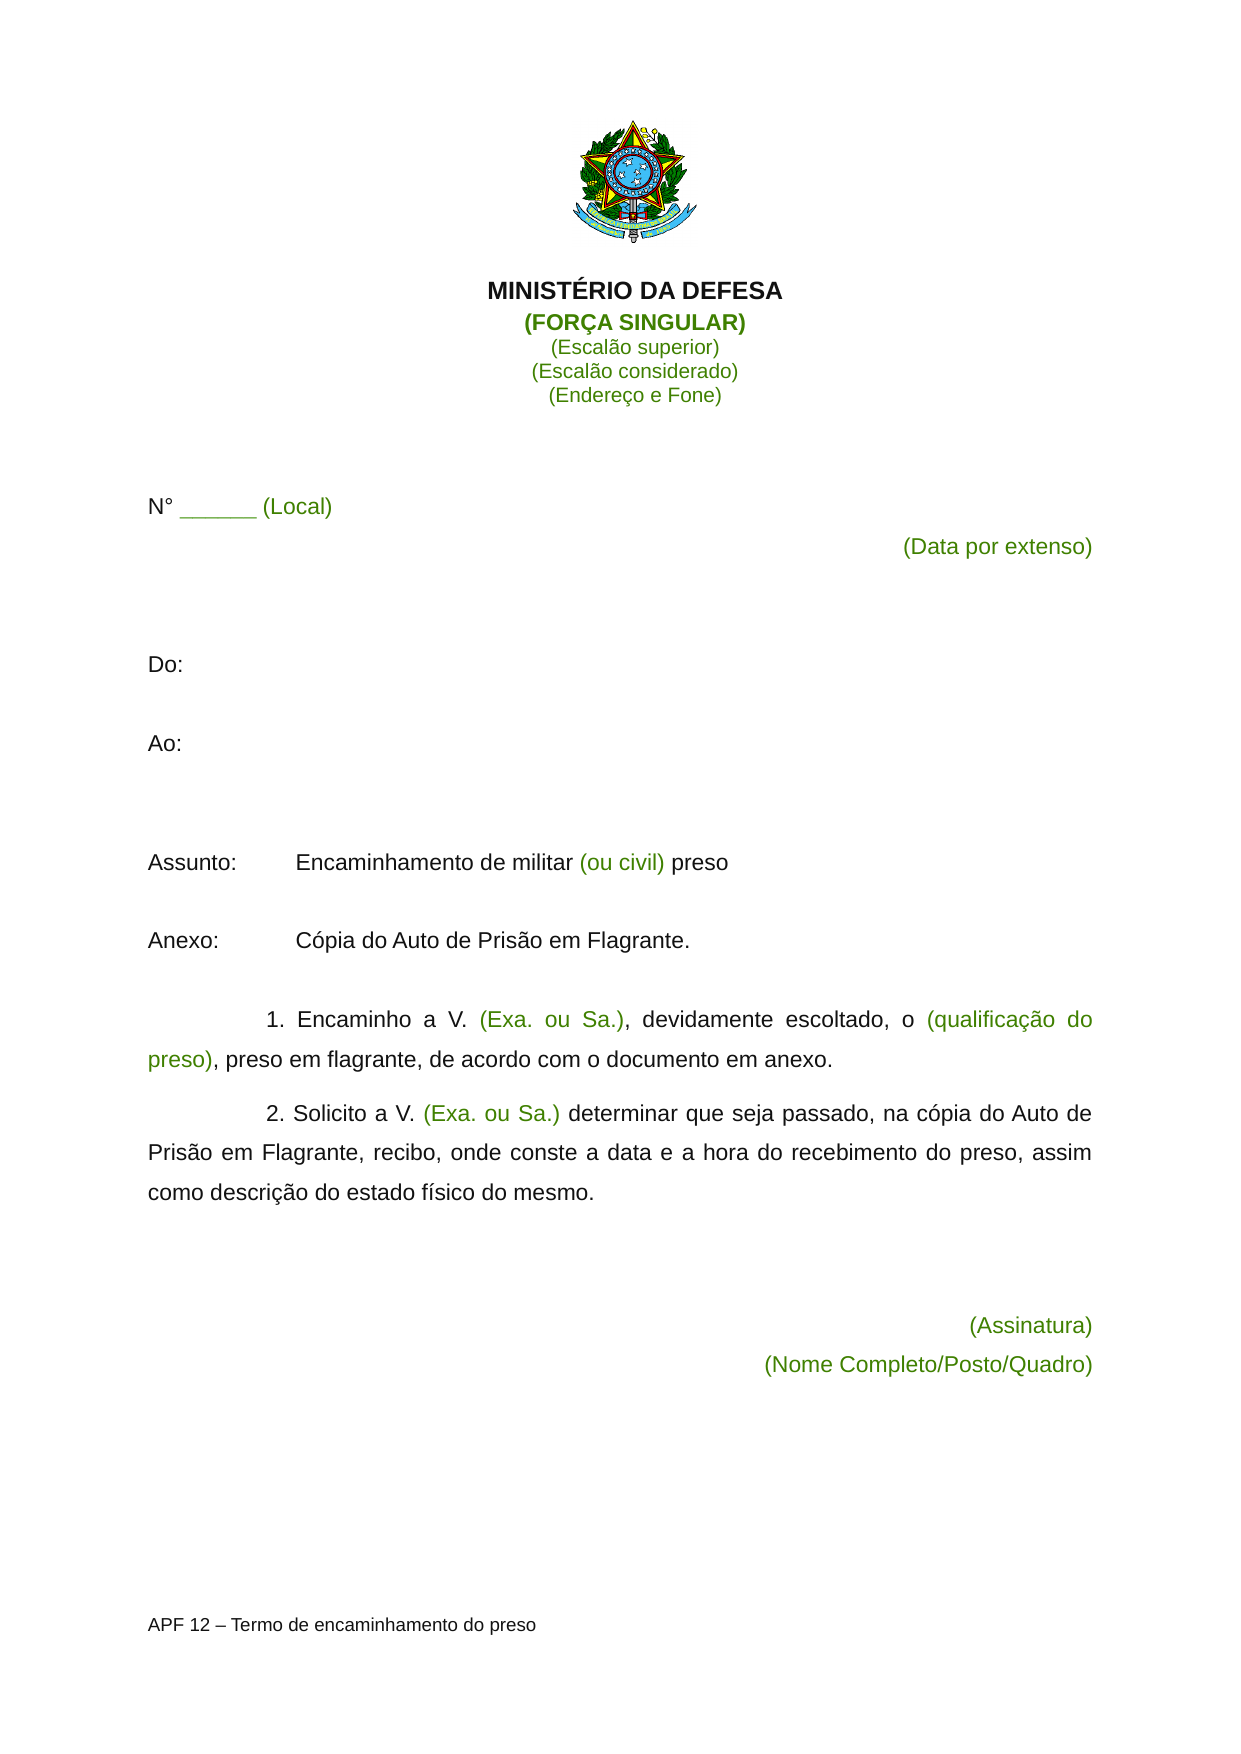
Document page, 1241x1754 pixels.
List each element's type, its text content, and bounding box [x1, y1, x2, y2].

text (Assinatura) [148, 1312, 1093, 1338]
picture [572, 118, 699, 247]
text MINISTÉRIO DA DEFESA [148, 276, 1093, 304]
text 1. Encaminho a V. (Exa. ou Sa.), devidamente escoltado, o (qualificação do preso), preso em flagrante, de acordo com o documento em anexo. [148, 1006, 1093, 1072]
text Do: [148, 651, 1093, 677]
text Assunto: Encaminhamento de militar (ou civil) preso [148, 848, 1093, 875]
text N° ______ (Local) [148, 493, 1093, 519]
text (Data por extenso) [148, 533, 1093, 559]
text Ao: [148, 730, 1093, 756]
text (Escalão superior) [148, 335, 1093, 359]
text (Endereço e Fone) [148, 383, 1093, 407]
text (Escalão considerado) [148, 359, 1093, 383]
text (FORÇA SINGULAR) [148, 309, 1093, 335]
text (Nome Completo/Posto/Quadro) [148, 1351, 1093, 1378]
text Anexo: Cópia do Auto de Prisão em Flagrante. [148, 927, 1093, 954]
text 2. Solicito a V. (Exa. ou Sa.) determinar que seja passado, na cópia do Auto de Prisão em Flagrante, recibo, onde conste a data e a hora do recebimento do preso, assim como descrição do estado físico do mesmo. [148, 1100, 1093, 1205]
